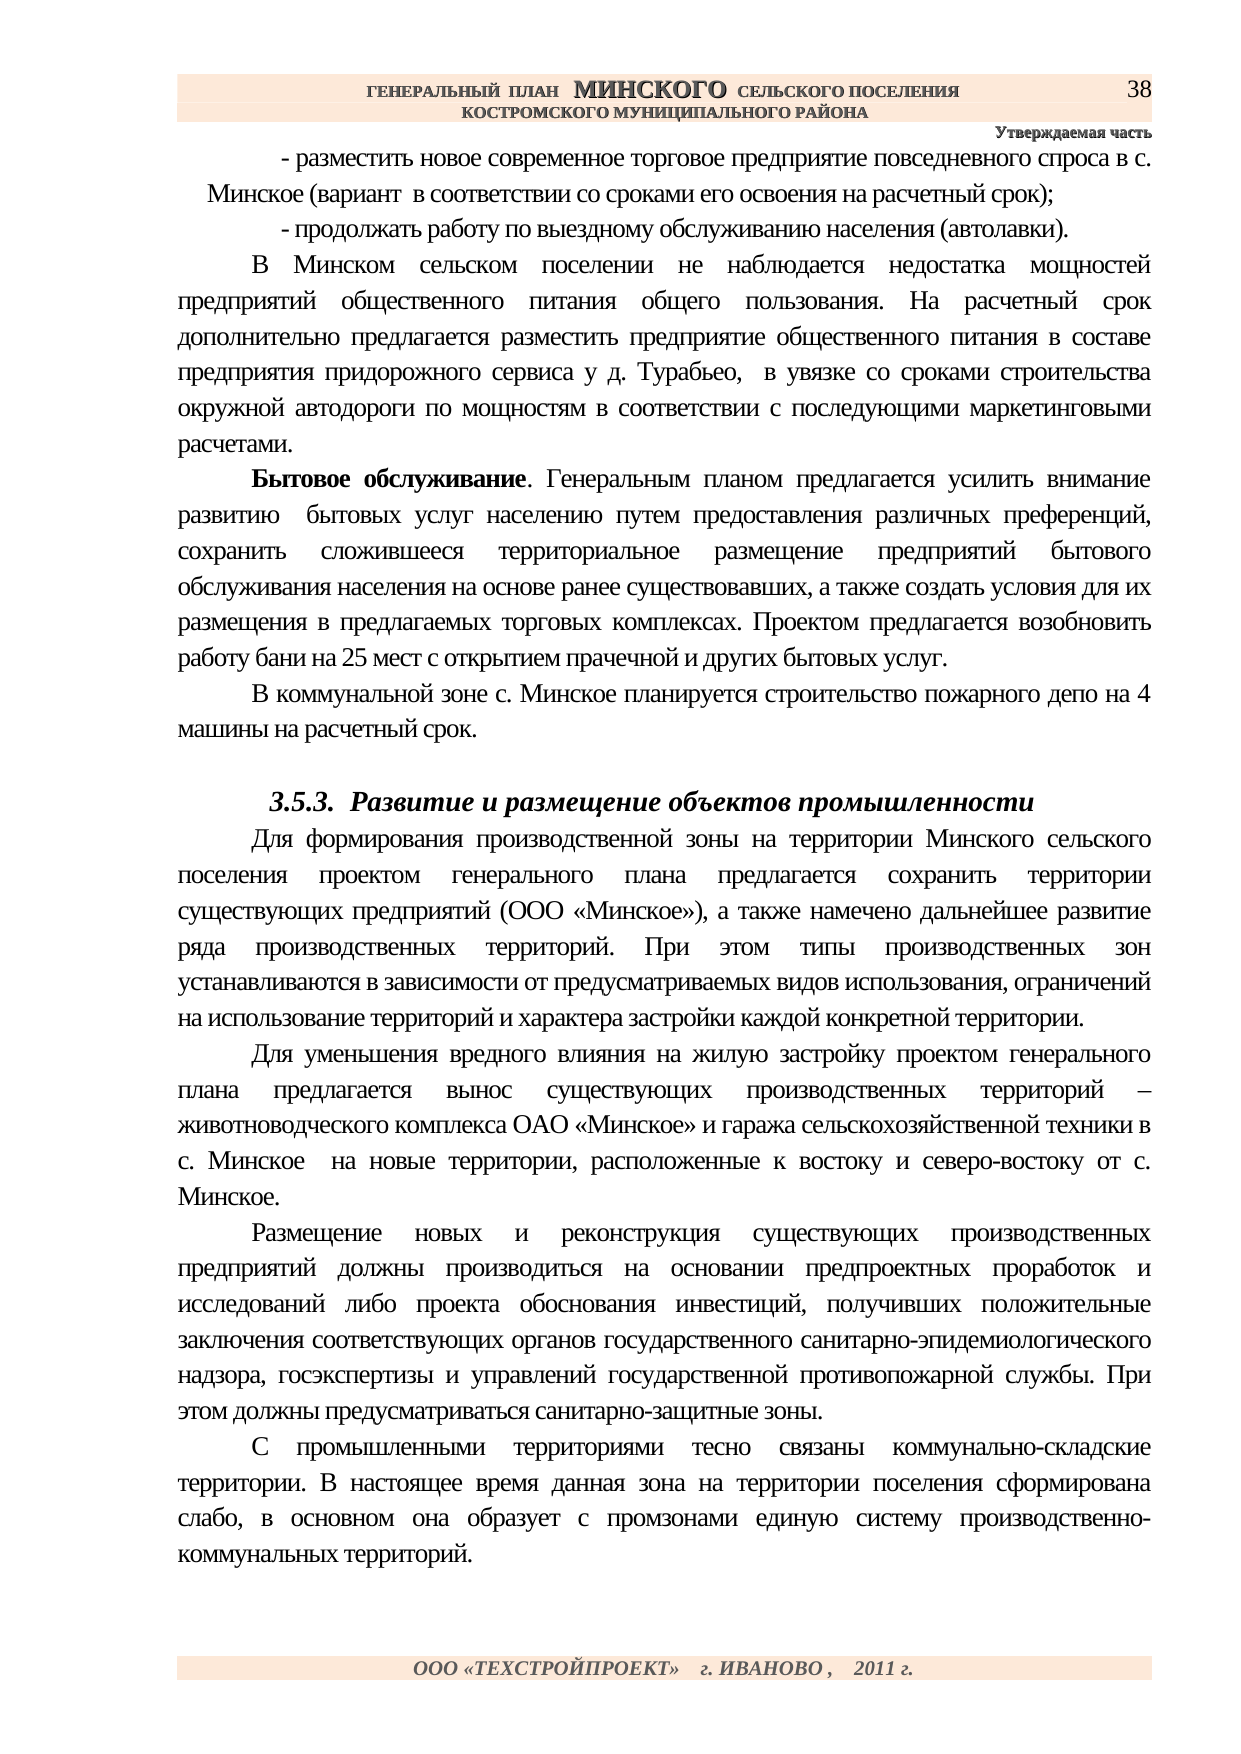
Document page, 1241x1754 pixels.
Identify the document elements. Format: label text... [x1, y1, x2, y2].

text Для формирования производственной зоны на территории Минского сельского поселения проектом генерального плана предлагается сохранить территории существующих предприятий (ООО «Минское»), а также намечено дальнейшее развитие ряда производственных территорий. При этом типы производственных зон устанавливаются в зависимости от предусматриваемых видов использования, ограничений на использование территорий и характера застройки каждой конкретной территории. [177, 823, 1152, 1032]
text - продолжать работу по выездному обслуживанию населения (автолавки). [207, 212, 1152, 243]
text С промышленными территориями тесно связаны коммунально-складские территории. В настоящее время данная зона на территории поселения сформирована слабо, в основном она образует с промзонами единую систему производственно-коммунальных территорий. [177, 1430, 1152, 1568]
text Бытовое обслуживание. Генеральным планом предлагается усилить внимание развитию бытовых услуг населению путем предоставления различных преференций, сохранить сложившееся территориальное размещение предприятий бытового обслуживания населения на основе ранее существовавших, а также создать условия для их размещения в предлагаемых торговых комплексах. Проектом предлагается возобновить работу бани на 25 мест с открытием прачечной и других бытовых услуг. [177, 462, 1152, 672]
subtitle 3.5.3. Развитие и размещение объектов промышленности [177, 784, 1130, 818]
text - разместить новое современное торговое предприятие повседневного спроса в с. Минское (вариант в соответствии со сроками его освоения на расчетный срок); [207, 141, 1152, 208]
text Размещение новых и реконструкция существующих производственных предприятий должны производиться на основании предпроектных проработок и исследований либо проекта обоснования инвестиций, получивших положительные заключения соответствующих органов государственного санитарно-эпидемиологического надзора, госэкспертизы и управлений государственной противопожарной службы. При этом должны предусматриваться санитарно-защитные зоны. [177, 1216, 1152, 1425]
text В коммунальной зоне с. Минское планируется строительство пожарного депо на 4 машины на расчетный срок. [177, 677, 1152, 744]
text В Минском сельском поселении не наблюдается недостатка мощностей предприятий общественного питания общего пользования. На расчетный срок дополнительно предлагается разместить предприятие общественного питания в составе предприятия придорожного сервиса у д. Турабьео, в увязке со сроками строительства окружной автодороги по мощностям в соответствии с последующими маркетинговыми расчетами. [177, 248, 1152, 458]
text Для уменьшения вредного влияния на жилую застройку проектом генерального плана предлагается вынос существующих производственных территорий – животноводческого комплекса ОАО «Минское» и гаража сельскохозяйственной техники в с. Минское на новые территории, расположенные к востоку и северо-востоку от с. Минское. [177, 1037, 1152, 1211]
